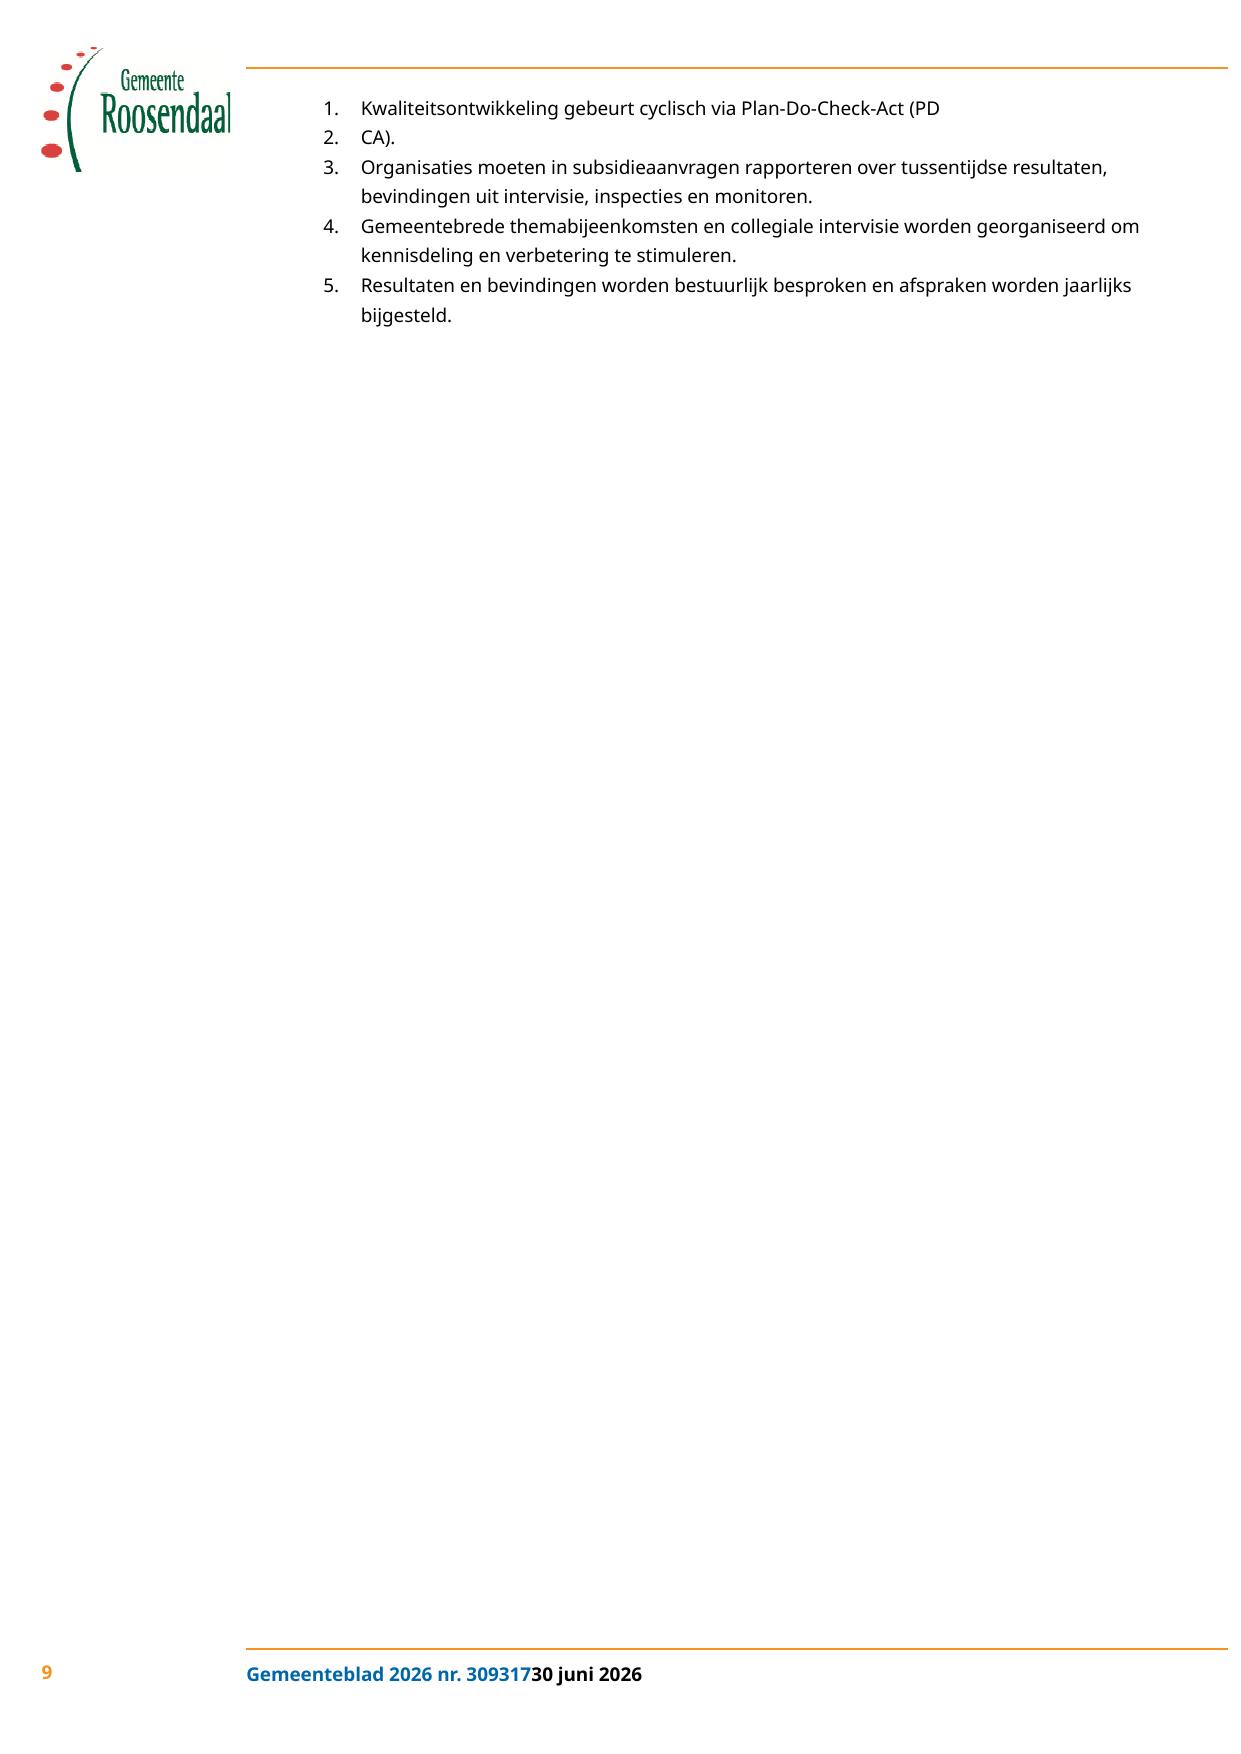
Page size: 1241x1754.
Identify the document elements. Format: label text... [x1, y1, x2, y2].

list Gemeentebrede themabijeenkomsten en collegiale intervisie worden georganiseerd om kennisdeling en verbetering te stimuleren. [323, 213, 1152, 268]
list CA). [323, 124, 1152, 150]
list Kwaliteitsontwikkeling gebeurt cyclisch via Plan-Do-Check-Act (PD [323, 95, 1152, 121]
list Resultaten en bevindingen worden bestuurlijk besproken en afspraken worden jaarlijks bijgesteld. [323, 272, 1152, 328]
picture [41, 47, 231, 172]
list Organisaties moeten in subsidieaanvragen rapporteren over tussentijdse resultaten, bevindingen uit intervisie, inspecties en monitoren. [323, 154, 1152, 209]
